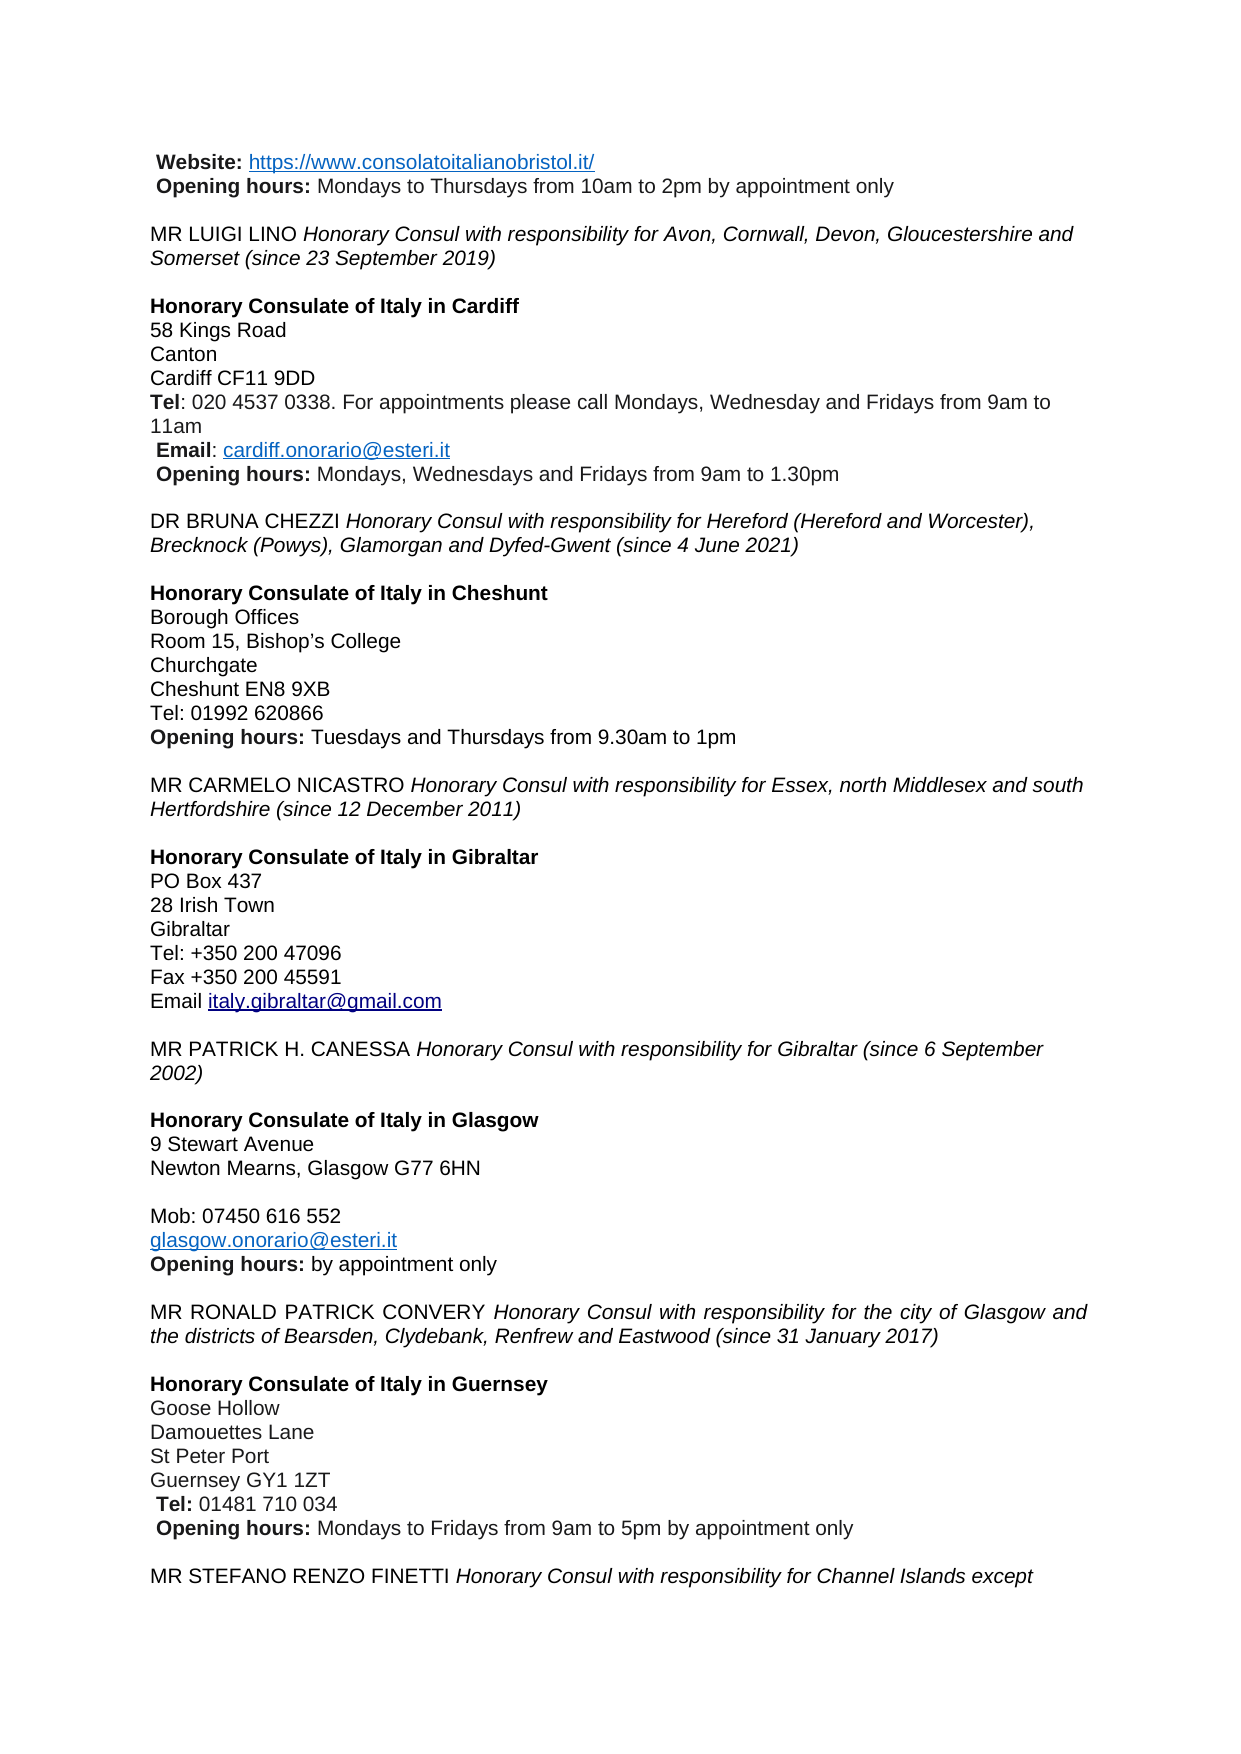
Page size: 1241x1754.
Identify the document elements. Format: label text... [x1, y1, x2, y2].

text DR BRUNA CHEZZI Honorary Consul with responsibility for Hereford (Hereford and Worcester), Brecknock (Powys), Glamorgan and Dyfed-Gwent (since 4 June 2021) [150, 509, 1090, 557]
text Opening hours: by appointment only [150, 1252, 1090, 1276]
text Website: https://www.consolatoitalianobristol.it/ Opening hours: Mondays to Thursdays from 10am to 2pm by appointment only [150, 150, 1090, 198]
text Somerset (since 23 September 2019) [150, 246, 1090, 270]
text Borough Offices [150, 605, 1090, 629]
text 28 Irish Town [150, 893, 1090, 917]
text Tel: +350 200 47096 [150, 941, 1090, 964]
text Mob: 07450 616 552 [150, 1204, 1090, 1228]
text Damouettes Lane [150, 1420, 1090, 1444]
text Churchgate [150, 653, 1090, 677]
text Room 15, Bishop’s College [150, 629, 1090, 653]
text MR PATRICK H. CANESSA Honorary Consul with responsibility for Gibraltar (since 6 September [150, 1036, 1090, 1060]
text 9 Stewart Avenue [150, 1132, 1090, 1156]
text glasgow.onorario@esteri.it [150, 1228, 1090, 1252]
text Hertfordshire (since 12 December 2011) [150, 797, 1090, 821]
text St Peter Port [150, 1444, 1090, 1468]
text MR RONALD PATRICK CONVERY Honorary Consul with responsibility for the city of Glasgow and the districts of Bearsden, Clydebank, Renfrew and Eastwood (since 31 January 2017) [150, 1300, 1090, 1348]
text PO Box 437 [150, 869, 1090, 893]
text 58 Kings Road [150, 318, 1090, 342]
text Guernsey GY1 1ZT Tel: 01481 710 034 Opening hours: Mondays to Fridays from 9am to 5pm by appointment only [150, 1468, 1090, 1539]
text Opening hours: Tuesdays and Thursdays from 9.30am to 1pm [150, 725, 1090, 749]
text Gibraltar [150, 917, 1090, 941]
text Honorary Consulate of Italy in Gibraltar [150, 845, 1090, 869]
text Email italy.gibraltar@gmail.com [150, 988, 1090, 1012]
text MR CARMELO NICASTRO Honorary Consul with responsibility for Essex, north Middlesex and south [150, 773, 1090, 797]
text Tel: 01992 620866 [150, 701, 1090, 725]
text Tel: 020 4537 0338. For appointments please call Mondays, Wednesday and Fridays from 9am to 11am Email: cardiff.onorario@esteri.it Opening hours: Mondays, Wednesdays and Fridays from 9am to 1.30pm [150, 389, 1090, 485]
text MR STEFANO RENZO FINETTI Honorary Consul with responsibility for Channel Islands except [150, 1563, 1090, 1587]
text Honorary Consulate of Italy in Glasgow [150, 1108, 1090, 1132]
text Cardiff CF11 9DD [150, 366, 1090, 389]
text Fax +350 200 45591 [150, 964, 1090, 988]
text Honorary Consulate of Italy in Cheshunt [150, 581, 1090, 605]
text 2002) [150, 1060, 1090, 1084]
text Honorary Consulate of Italy in Cardiff [150, 294, 1090, 318]
text Newton Mearns, Glasgow G77 6HN [150, 1156, 1090, 1180]
text Cheshunt EN8 9XB [150, 677, 1090, 701]
text Canton [150, 342, 1090, 366]
text Goose Hollow [150, 1396, 1090, 1420]
text MR LUIGI LINO Honorary Consul with responsibility for Avon, Cornwall, Devon, Gloucestershire and [150, 222, 1090, 246]
text Honorary Consulate of Italy in Guernsey [150, 1372, 1090, 1396]
